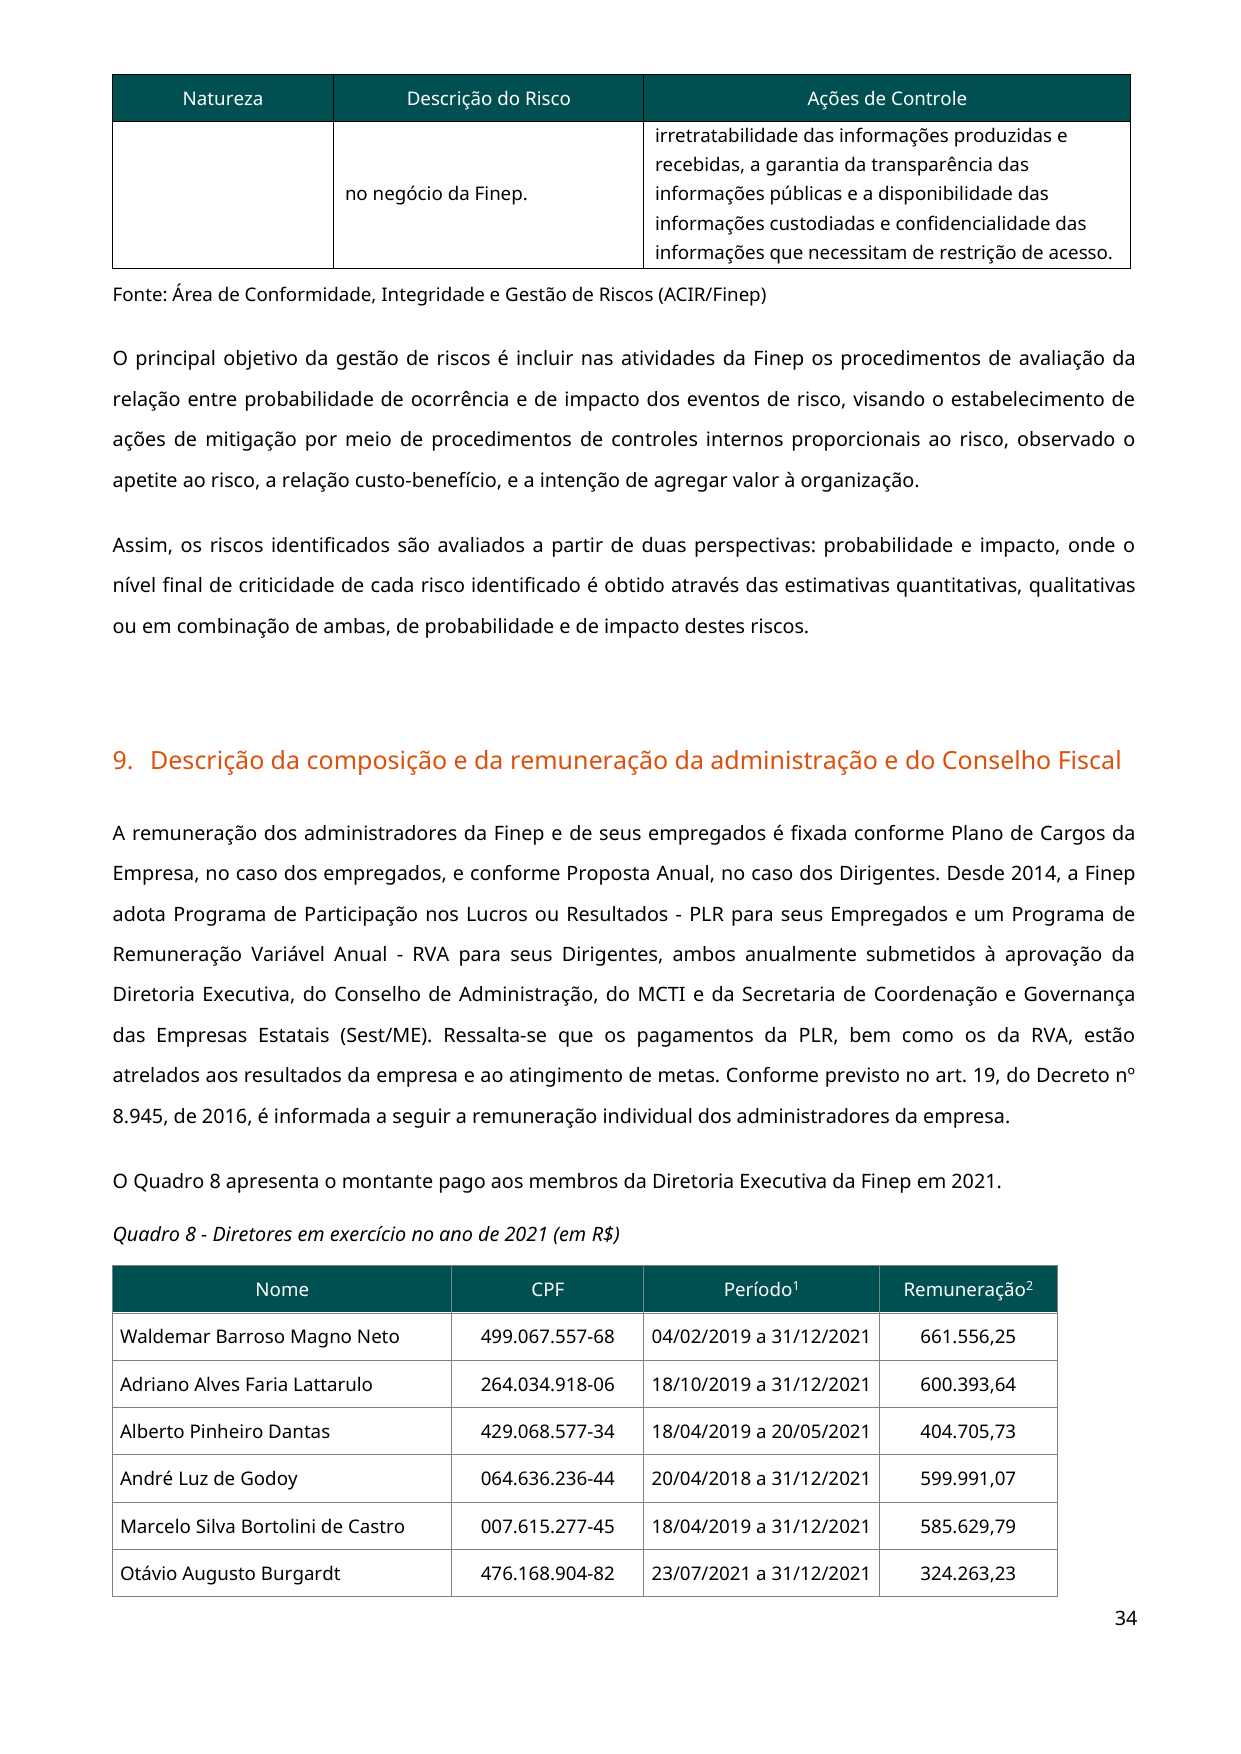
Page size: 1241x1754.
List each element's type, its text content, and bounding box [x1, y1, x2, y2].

table_header Natureza [113, 75, 333, 121]
table_cell 18/04/2019 a 20/05/2021 [644, 1408, 879, 1454]
table_cell 18/04/2019 a 31/12/2021 [644, 1503, 879, 1549]
table_cell Waldemar Barroso Magno Neto [113, 1314, 451, 1360]
table_cell 476.168.904-82 [452, 1550, 643, 1596]
text O Quadro 8 apresenta o montante pago aos membros da Diretoria Executiva da Finep em 2021. [112, 1167, 1137, 1194]
table_header Ações de Controle [644, 75, 1130, 121]
text O principal objetivo da gestão de riscos é incluir nas atividades da Finep os procedimentos de avaliação da relação entre probabilidade de ocorrência e de impacto dos eventos de risco, visando o estabelecimento de ações de mitigação por meio de procedimentos de controles internos proporcionais ao risco, observado o apetite ao risco, a relação custo-benefício, e a intenção de agregar valor à organização. [112, 345, 1137, 493]
table_cell 007.615.277-45 [452, 1503, 643, 1549]
table_cell 599.991,07 [880, 1455, 1057, 1502]
table_cell Adriano Alves Faria Lattarulo [113, 1361, 451, 1407]
table_header CPF [452, 1266, 643, 1312]
table_cell 20/04/2018 a 31/12/2021 [644, 1455, 879, 1502]
table_header Período1 [644, 1266, 879, 1312]
table_cell Marcelo Silva Bortolini de Castro [113, 1503, 451, 1549]
table_cell 499.067.557-68 [452, 1314, 643, 1360]
table_cell Otávio Augusto Burgardt [113, 1550, 451, 1596]
table_cell 23/07/2021 a 31/12/2021 [644, 1550, 879, 1596]
table_cell 064.636.236-44 [452, 1455, 643, 1502]
table_header Nome [113, 1266, 451, 1312]
table_cell 04/02/2019 a 31/12/2021 [644, 1314, 879, 1360]
table_cell 404.705,73 [880, 1408, 1057, 1454]
text Fonte: Área de Conformidade, Integridade e Gestão de Riscos (ACIR/Finep) [112, 281, 1137, 307]
table_cell 585.629,79 [880, 1503, 1057, 1549]
text Assim, os riscos identificados são avaliados a partir de duas perspectivas: probabilidade e impacto, onde o nível final de criticidade de cada risco identificado é obtido através das estimativas quantitativas, qualitativas ou em combinação de ambas, de probabilidade e de impacto destes riscos. [112, 531, 1137, 639]
text A remuneração dos administradores da Finep e de seus empregados é fixada conforme Plano de Cargos da Empresa, no caso dos empregados, e conforme Proposta Anual, no caso dos Dirigentes. Desde 2014, a Finep adota Programa de Participação nos Lucros ou Resultados - PLR para seus Empregados e um Programa de Remuneração Variável Anual - RVA para seus Dirigentes, ambos anualmente submetidos à aprovação da Diretoria Executiva, do Conselho de Administração, do MCTI e da Secretaria de Coordenação e Governança das Empresas Estatais (Sest/ME). Ressalta-se que os pagamentos da PLR, bem como os da RVA, estão atrelados aos resultados da empresa e ao atingimento de metas. Conforme previsto no art. 19, do Decreto nº 8.945, de 2016, é informada a seguir a remuneração individual dos administradores da empresa. [112, 819, 1137, 1129]
table_cell no negócio da Finep. [334, 122, 643, 268]
table_cell 264.034.918-06 [452, 1361, 643, 1407]
text Quadro 8 - Diretores em exercício no ano de 2021 (em R$) [112, 1220, 1137, 1247]
table_cell 18/10/2019 a 31/12/2021 [644, 1361, 879, 1407]
table_cell 661.556,25 [880, 1314, 1057, 1360]
list Descrição da composição e da remuneração da administração e do Conselho Fiscal [112, 743, 1137, 777]
table_cell irretratabilidade das informações produzidas e recebidas, a garantia da transparência das informações públicas e a disponibilidade das informações custodiadas e confidencialidade das informações que necessitam de restrição de acesso. [644, 122, 1130, 268]
table_cell 429.068.577-34 [452, 1408, 643, 1454]
table_header Descrição do Risco [334, 75, 643, 121]
table_cell 324.263,23 [880, 1550, 1057, 1596]
table_cell 600.393,64 [880, 1361, 1057, 1407]
table_cell [113, 122, 333, 268]
table_cell André Luz de Godoy [113, 1455, 451, 1502]
table_cell Alberto Pinheiro Dantas [113, 1408, 451, 1454]
table_header Remuneração2 [880, 1266, 1057, 1312]
